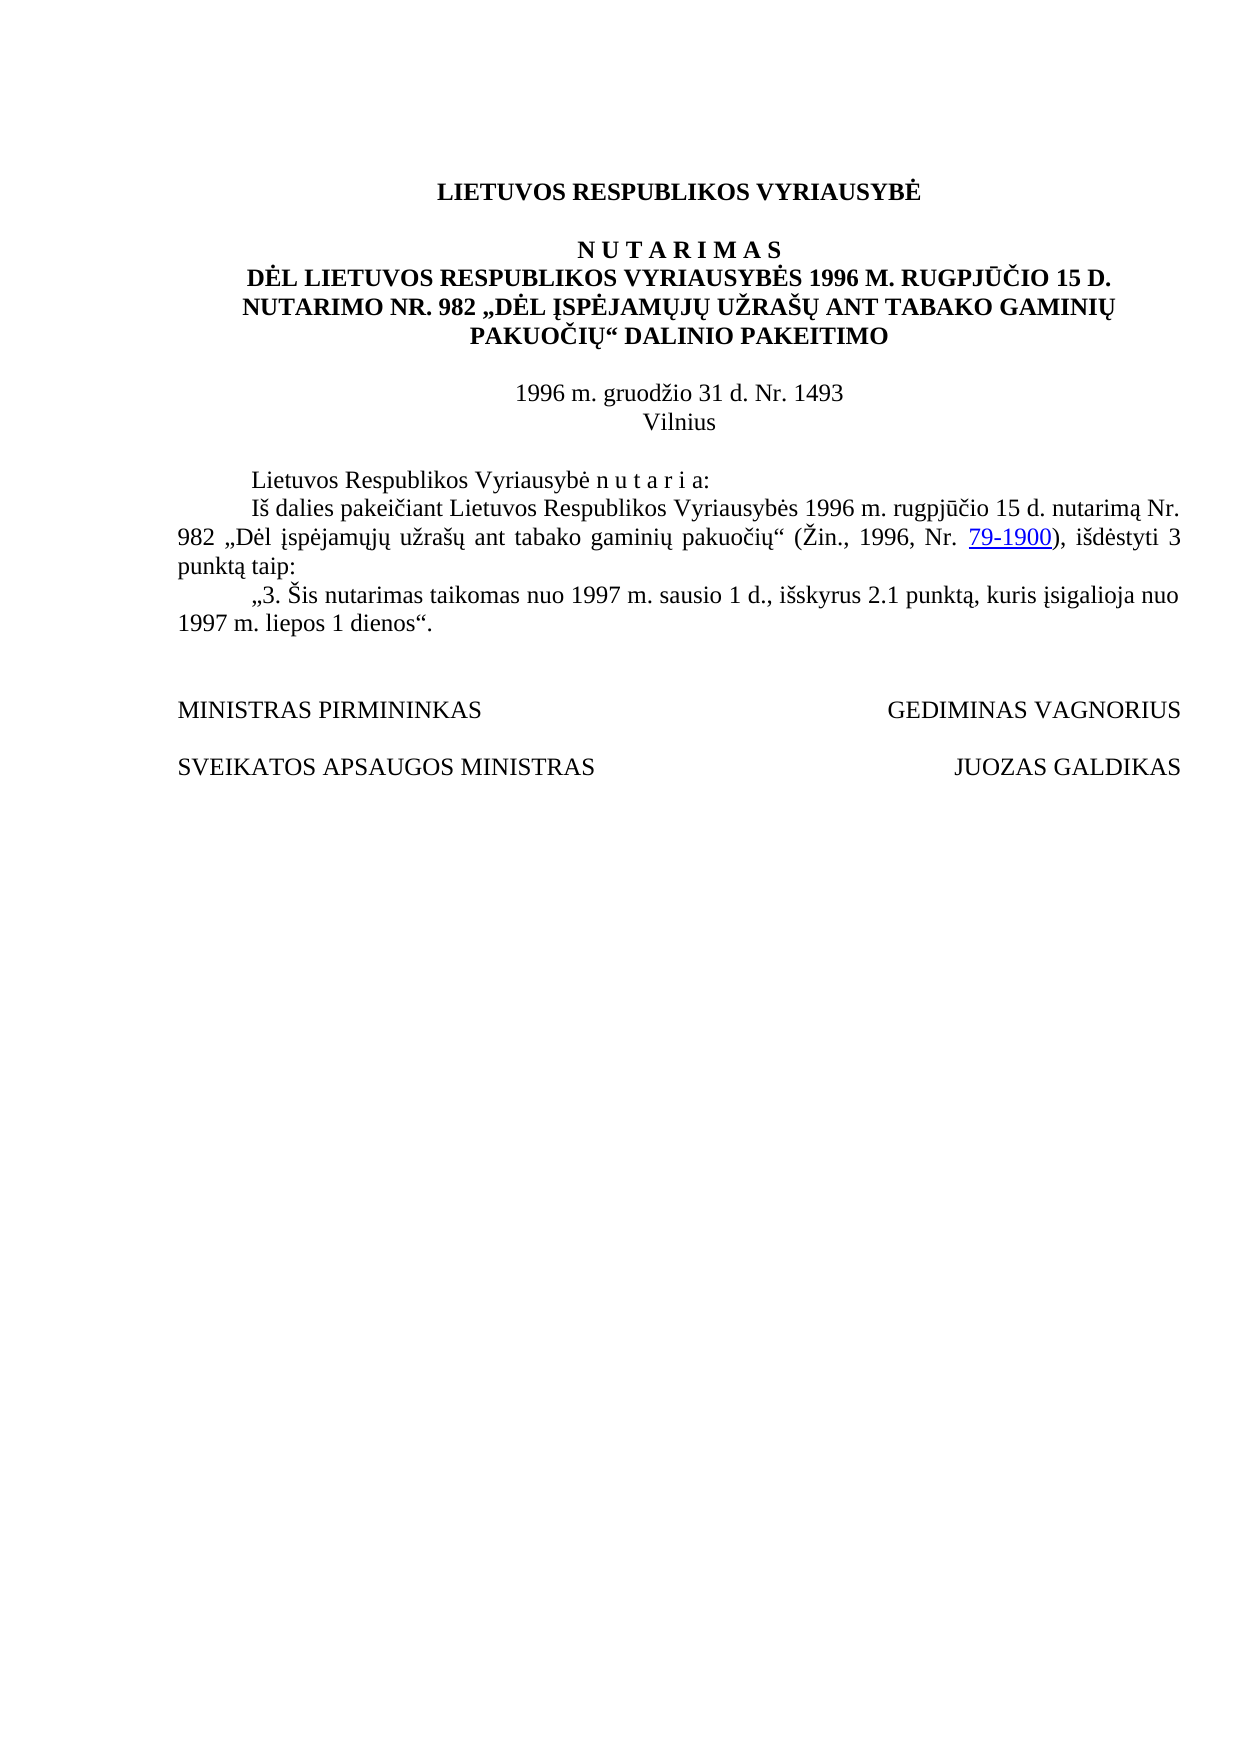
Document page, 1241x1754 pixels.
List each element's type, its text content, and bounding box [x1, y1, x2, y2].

text „3. Šis nutarimas taikomas nuo 1997 m. sausio 1 d., išskyrus 2.1 punktą, kuris įsigalioja nuo 1997 m. liepos 1 dienos“. [177, 580, 1181, 637]
text 1996 m. gruodžio 31 d. Nr. 1493 [177, 378, 1181, 407]
text DĖL LIETUVOS RESPUBLIKOS VYRIAUSYBĖS 1996 M. RUGPJŪČIO 15 D. NUTARIMO NR. 982 „DĖL ĮSPĖJAMŲJŲ UŽRAŠŲ ANT TABAKO GAMINIŲ PAKUOČIŲ“ DALINIO PAKEITIMO [177, 263, 1181, 350]
text LIETUVOS RESPUBLIKOS VYRIAUSYBĖ [177, 177, 1181, 206]
text SVEIKATOS APSAUGOS MINISTRAS JUOZAS GALDIKAS [177, 752, 1181, 781]
text Vilnius [177, 407, 1181, 436]
text Lietuvos Respublikos Vyriausybė nutaria: [177, 465, 1181, 493]
text N U T A R I M A S [177, 235, 1181, 263]
text Iš dalies pakeičiant Lietuvos Respublikos Vyriausybės 1996 m. rugpjūčio 15 d. nutarimą Nr. 982 „Dėl įspėjamųjų užrašų ant tabako gaminių pakuočių“ (Žin., 1996, Nr. 79-1900), išdėstyti 3 punktą taip: [177, 493, 1181, 580]
text MINISTRAS PIRMININKAS GEDIMINAS VAGNORIUS [177, 695, 1181, 723]
